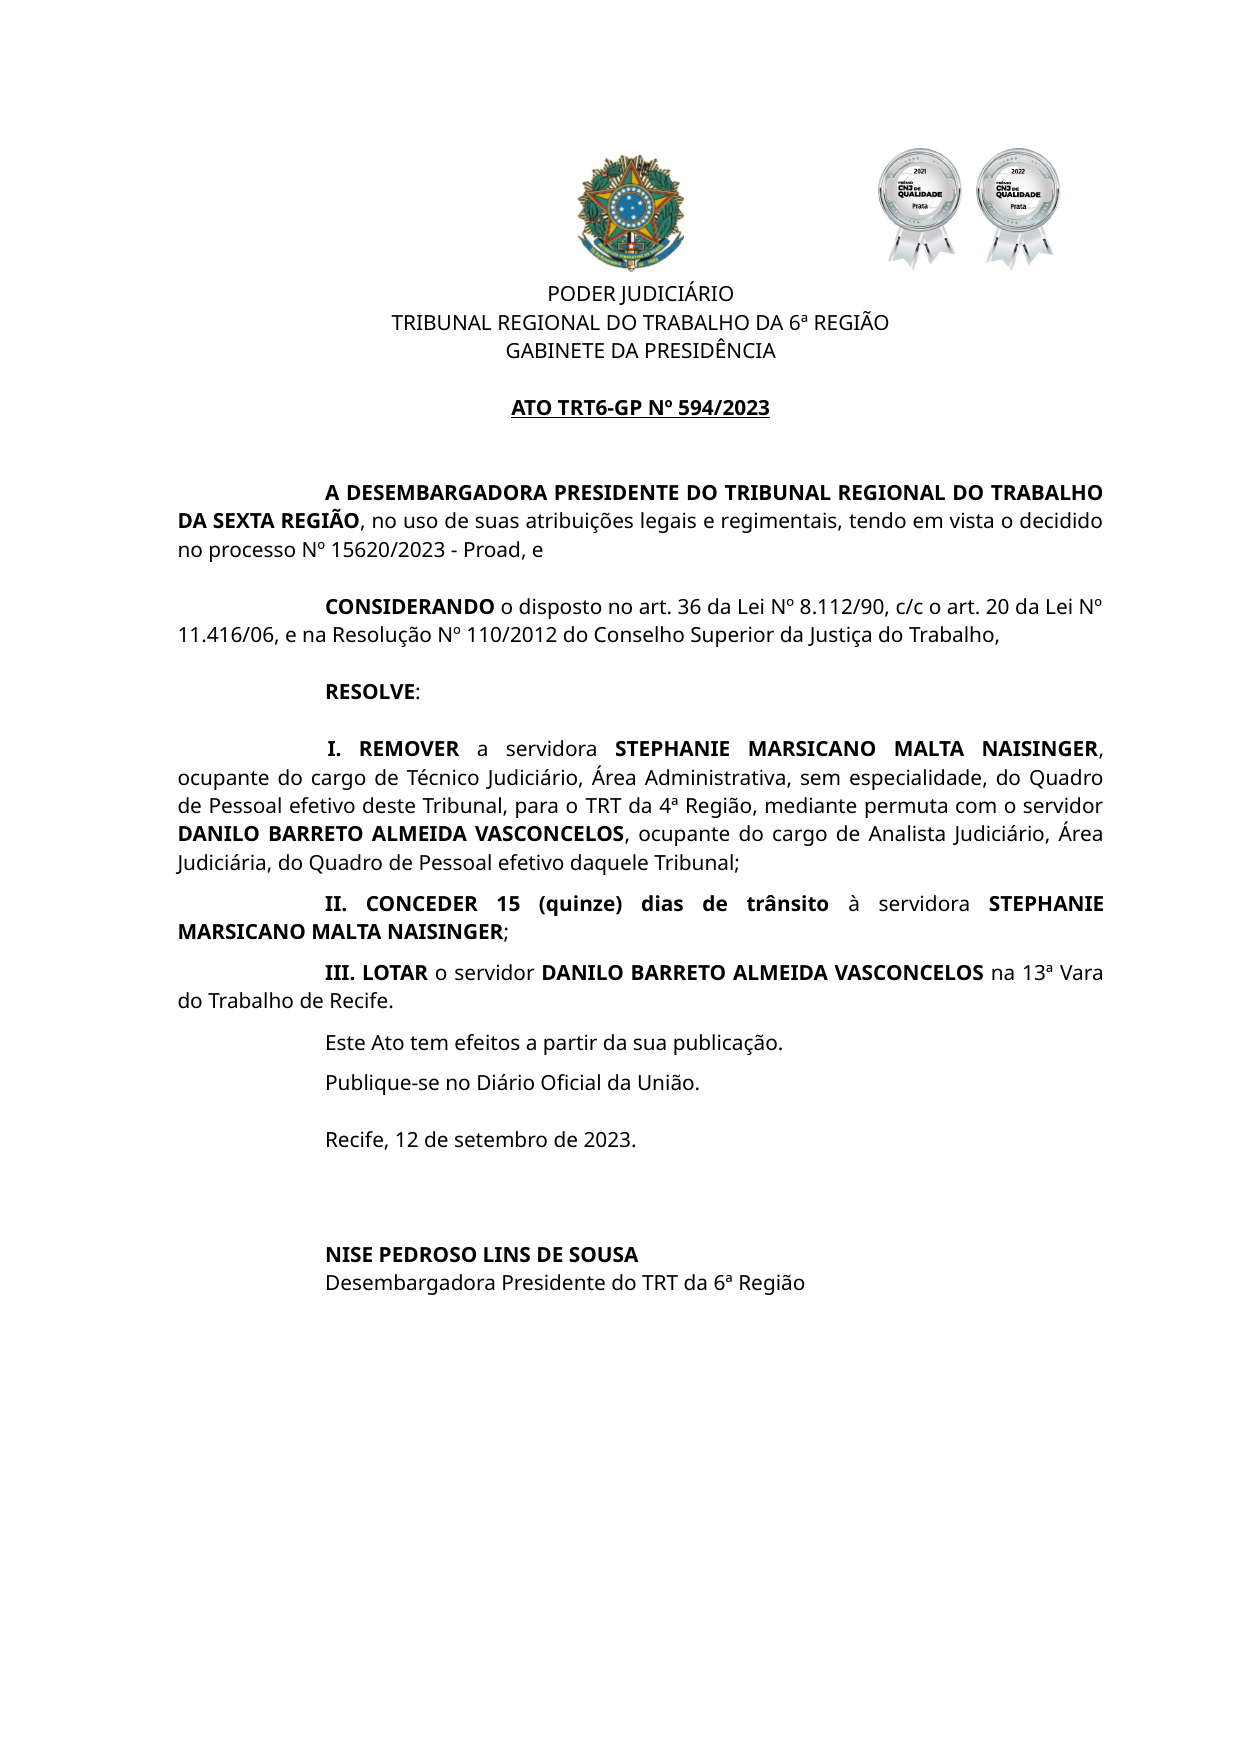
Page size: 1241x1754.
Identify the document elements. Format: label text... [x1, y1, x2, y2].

text NISE PEDROSO LINS DE SOUSA [250, 1240, 1123, 1268]
picture [577, 155, 684, 272]
subtitle Publique-se no Diário Oficial da União. [177, 1068, 1104, 1097]
text A DESEMBARGADORA PRESIDENTE DO TRIBUNAL REGIONAL DO TRABALHO DA SEXTA REGIÃO, no uso de suas atribuições legais e regimentais, tendo em vista o decidido no processo Nº 15620/2023 - Proad, e [177, 478, 1104, 563]
subtitle ATO TRT6-GP Nº 594/2023 [177, 393, 1104, 421]
text TRIBUNAL REGIONAL DO TRABALHO DA 6ª REGIÃO [177, 308, 1104, 336]
text CONSIDERANDO o disposto no art. 36 da Lei Nº 8.112/90, c/c o art. 20 da Lei Nº 11.416/06, e na Resolução Nº 110/2012 do Conselho Superior da Justiça do Trabalho, [177, 592, 1104, 649]
text I. REMOVER a servidora STEPHANIE MARSICANO MALTA NAISINGER, ocupante do cargo de Técnico Judiciário, Área Administrativa, sem especialidade, do Quadro de Pessoal efetivo deste Tribunal, para o TRT da 4ª Região, mediante permuta com o servidor DANILO BARRETO ALMEIDA VASCONCELOS, ocupante do cargo de Analista Judiciário, Área Judiciária, do Quadro de Pessoal efetivo daquele Tribunal; [177, 734, 1104, 876]
text II. CONCEDER 15 (quinze) dias de trânsito à servidora STEPHANIE MARSICANO MALTA NAISINGER; [177, 889, 1104, 946]
text III. LOTAR o servidor DANILO BARRETO ALMEIDA VASCONCELOS na 13ª Vara do Trabalho de Recife. [177, 958, 1104, 1015]
text PODER JUDICIÁRIO [177, 279, 1104, 308]
text GABINETE DA PRESIDÊNCIA [177, 336, 1104, 364]
text Recife, 12 de setembro de 2023. [177, 1125, 1104, 1154]
text Este Ato tem efeitos a partir da sua publicação. [177, 1028, 1104, 1056]
text Desembargadora Presidente do TRT da 6ª Região [250, 1268, 1122, 1297]
subtitle RESOLVE: [177, 677, 1104, 706]
picture [859, 147, 1061, 272]
